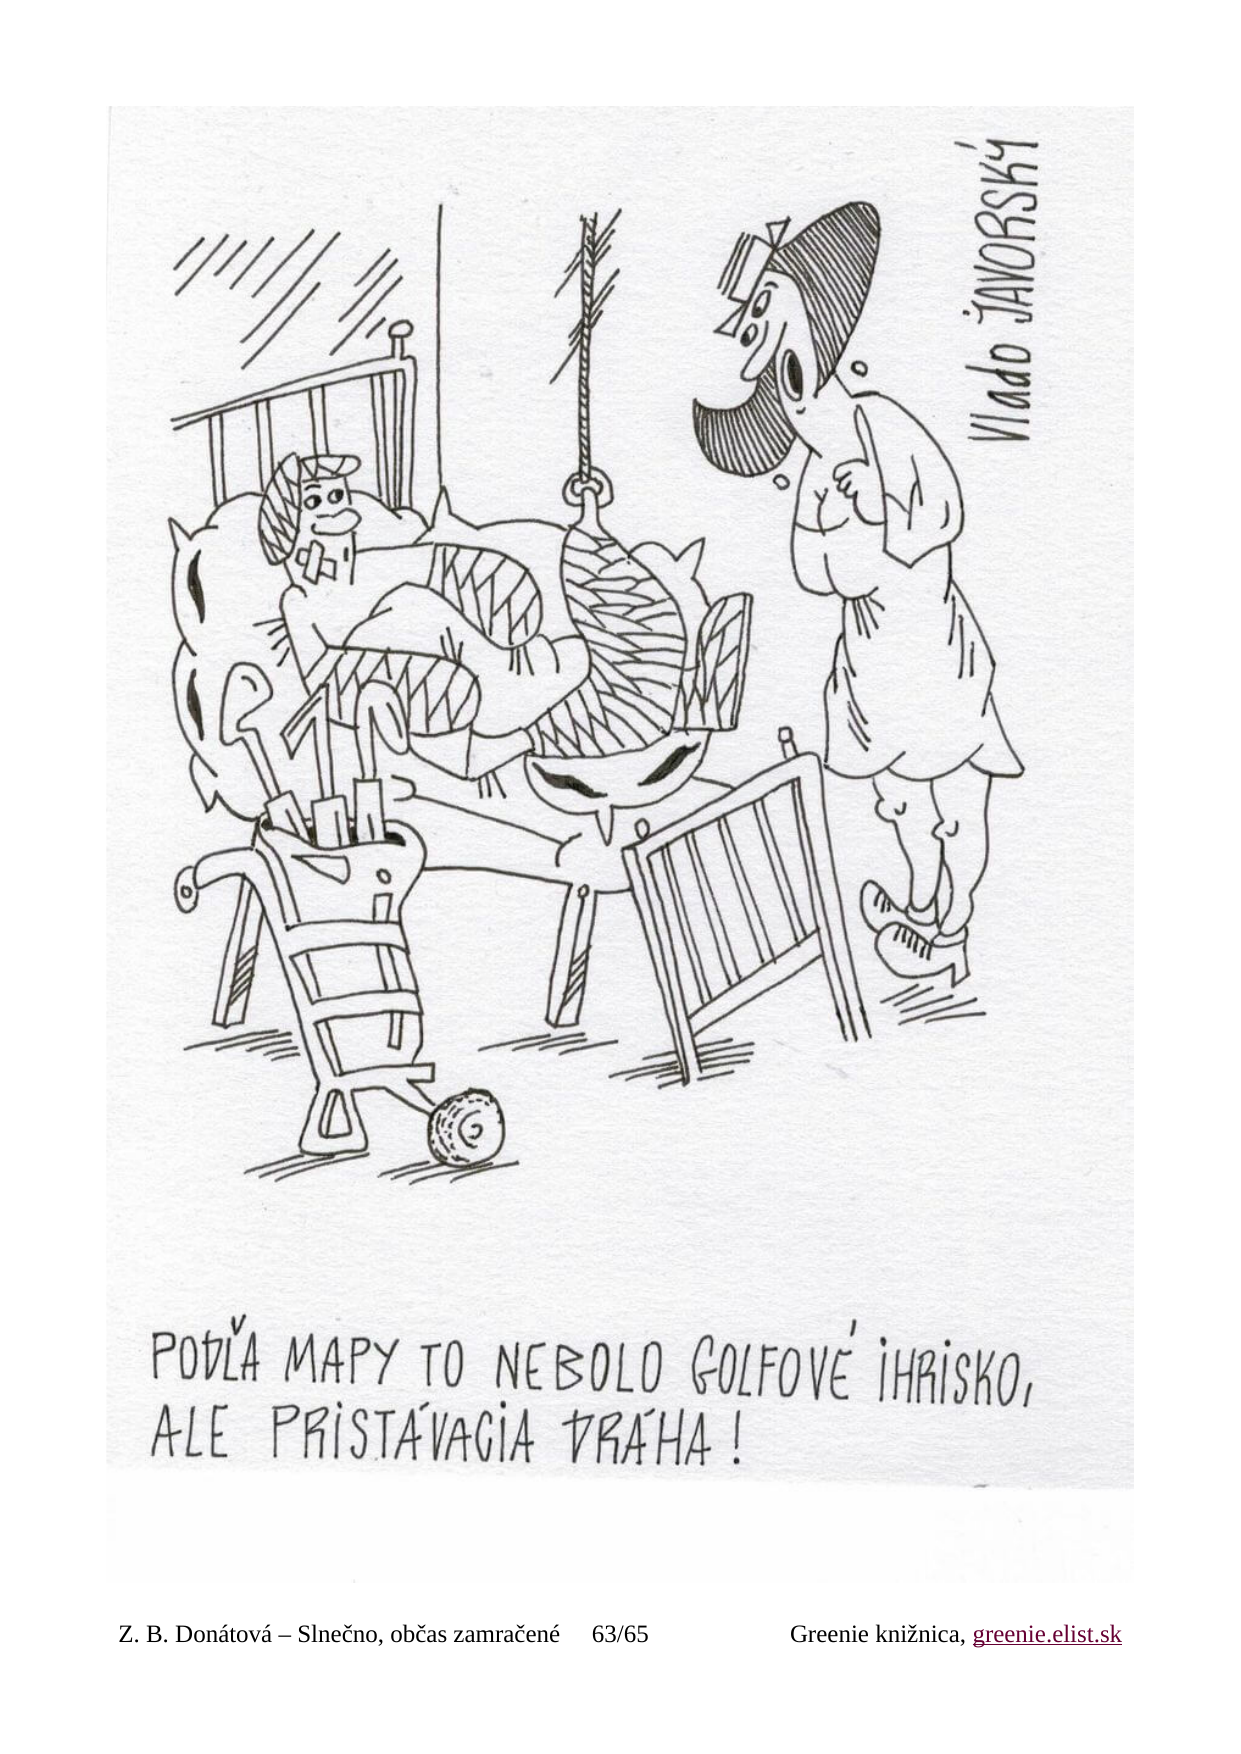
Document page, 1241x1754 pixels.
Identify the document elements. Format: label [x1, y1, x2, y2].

picture [106, 106, 1134, 1583]
